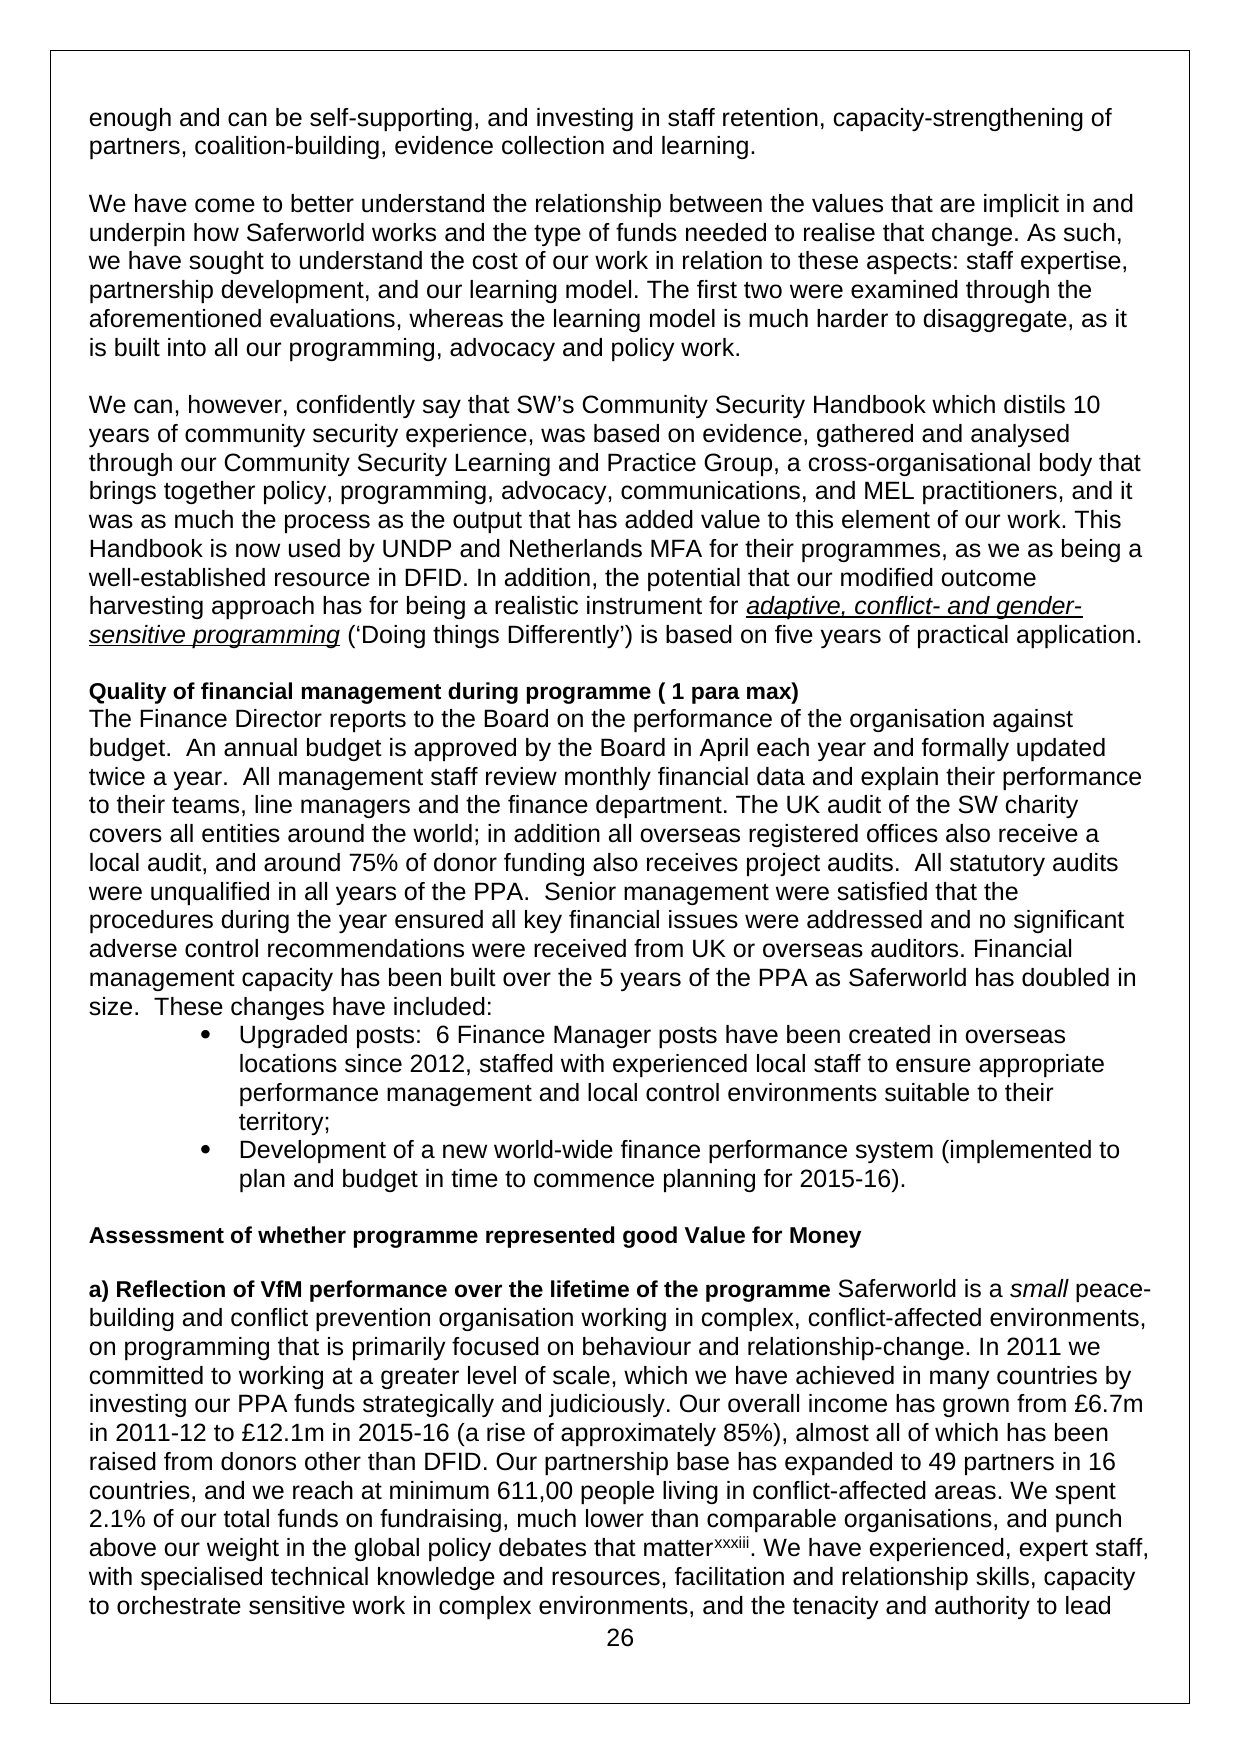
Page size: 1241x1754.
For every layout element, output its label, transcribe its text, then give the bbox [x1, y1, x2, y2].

text enough and can be self-supporting, and investing in staff retention, capacity-strengthening of partners, coalition-building, evidence collection and learning. [89, 103, 1152, 160]
text We have come to better understand the relationship between the values that are implicit in and underpin how Saferworld works and the type of funds needed to realise that change. As such, we have sought to understand the cost of our work in relation to these aspects: staff expertise, partnership development, and our learning model. The first two were examined through the aforementioned evaluations, whereas the learning model is much harder to disaggregate, as it is built into all our programming, advocacy and policy work. [89, 189, 1152, 361]
list Development of a new world-wide finance performance system (implemented to plan and budget in time to commence planning for 2015-16). [201, 1135, 1152, 1193]
list Upgraded posts: 6 Finance Manager posts have been created in overseas locations since 2012, staffed with experienced local staff to ensure appropriate performance management and local control environments suitable to their territory; [201, 1020, 1152, 1135]
text a) Reflection of VfM performance over the lifetime of the programme Saferworld is a small peace-building and conflict prevention organisation working in complex, conflict-affected environments, on programming that is primarily focused on behaviour and relationship-change. In 2011 we committed to working at a greater level of scale, which we have achieved in many countries by investing our PPA funds strategically and judiciously. Our overall income has grown from £6.7m in 2011-12 to £12.1m in 2015-16 (a rise of approximately 85%), almost all of which has been raised from donors other than DFID. Our partnership base has expanded to 49 partners in 16 countries, and we reach at minimum 611,00 people living in conflict-affected areas. We spent 2.1% of our total funds on fundraising, much lower than comparable organisations, and punch above our weight in the global policy debates that matter. We have experienced, expert staff, with specialised technical knowledge and resources, facilitation and relationship skills, capacity to orchestrate sensitive work in complex environments, and the tenacity and authority to lead [89, 1274, 1152, 1619]
text We can, however, confidently say that SW’s Community Security Handbook which distils 10 years of community security experience, was based on evidence, gathered and analysed through our Community Security Learning and Practice Group, a cross-organisational body that brings together policy, programming, advocacy, communications, and MEL practitioners, and it was as much the process as the output that has added value to this element of our work. This Handbook is now used by UNDP and Netherlands MFA for their programmes, as we as being a well-established resource in DFID. In addition, the potential that our modified outcome harvesting approach has for being a realistic instrument for adaptive, conflict- and gender-sensitive programming (‘Doing things Differently’) is based on five years of practical application. [89, 390, 1152, 649]
text Assessment of whether programme represented good Value for Money [89, 1222, 1152, 1248]
text The Finance Director reports to the Board on the performance of the organisation against budget. An annual budget is approved by the Board in April each year and formally updated twice a year. All management staff review monthly financial data and explain their performance to their teams, line managers and the finance department. The UK audit of the SW charity covers all entities around the world; in addition all overseas registered offices also receive a local audit, and around 75% of donor funding also receives project audits. All statutory audits were unqualified in all years of the PPA. Senior management were satisfied that the procedures during the year ensured all key financial issues were addressed and no significant adverse control recommendations were received from UK or overseas auditors. Financial management capacity has been built over the 5 years of the PPA as Saferworld has doubled in size. These changes have included: [89, 704, 1152, 1020]
text Quality of financial management during programme ( 1 para max) [89, 678, 1152, 704]
